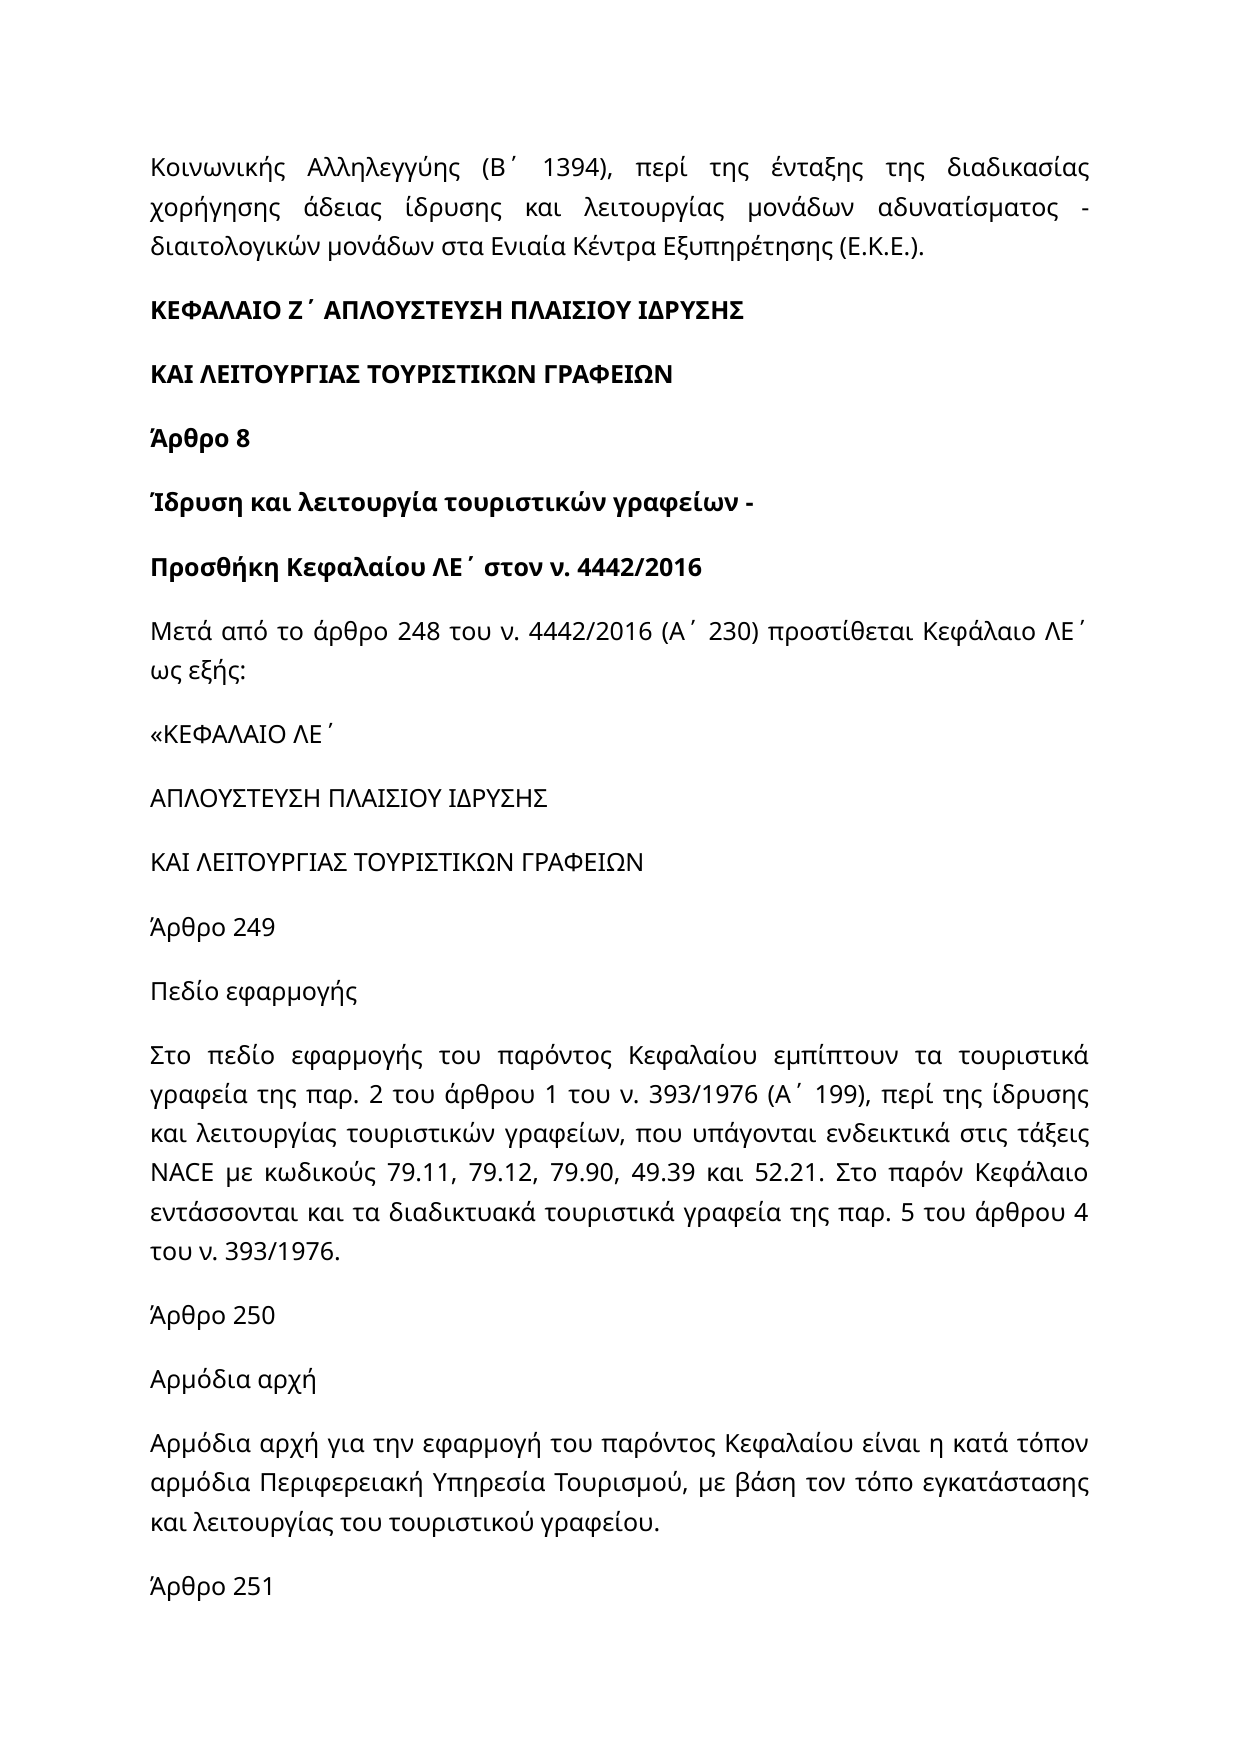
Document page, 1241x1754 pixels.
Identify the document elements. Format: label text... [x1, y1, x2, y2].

text Αρμόδια αρχή για την εφαρμογή του παρόντος Κεφαλαίου είναι η κατά τόπον αρμόδια Περιφερειακή Υπηρεσία Τουρισμού, με βάση τον τόπο εγκατάστασης και λειτουργίας του τουριστικού γραφείου. [150, 1426, 1090, 1538]
text Ίδρυση και λειτουργία τουριστικών γραφείων - [150, 485, 1090, 519]
text Πεδίο εφαρμογής [150, 973, 1090, 1007]
text ΑΠΛΟΥΣΤΕΥΣΗ ΠΛΑΙΣΙΟΥ ΙΔΡΥΣΗΣ [150, 781, 1090, 815]
text Άρθρο 8 [150, 421, 1090, 455]
text Άρθρο 250 [150, 1297, 1090, 1332]
text ΚΑΙ ΛΕΙΤΟΥΡΓΙΑΣ ΤΟΥΡΙΣΤΙΚΩΝ ΓΡΑΦΕΙΩΝ [150, 357, 1090, 391]
text Άρθρο 249 [150, 909, 1090, 943]
text Άρθρο 251 [150, 1568, 1090, 1602]
text Προσθήκη Κεφαλαίου ΛΕ΄ στον ν. 4442/2016 [150, 549, 1090, 583]
text ΚΕΦΑΛΑΙΟ Ζ΄ ΑΠΛΟΥΣΤΕΥΣΗ ΠΛΑΙΣΙΟΥ ΙΔΡΥΣΗΣ [150, 292, 1090, 327]
text «ΚΕΦΑΛΑΙΟ ΛΕ΄ [150, 717, 1090, 751]
text Μετά από το άρθρο 248 του ν. 4442/2016 (Α΄ 230) προστίθεται Κεφάλαιο ΛΕ΄ ως εξής: [150, 613, 1090, 687]
text Στο πεδίο εφαρμογής του παρόντος Κεφαλαίου εμπίπτουν τα τουριστικά γραφεία της παρ. 2 του άρθρου 1 του ν. 393/1976 (Α΄ 199), περί της ίδρυσης και λειτουργίας τουριστικών γραφείων, που υπάγονται ενδεικτικά στις τάξεις NACE με κωδικούς 79.11, 79.12, 79.90, 49.39 και 52.21. Στο παρόν Κεφάλαιο εντάσσονται και τα διαδικτυακά τουριστικά γραφεία της παρ. 5 του άρθρου 4 του ν. 393/1976. [150, 1037, 1090, 1267]
text ΚΑΙ ΛΕΙΤΟΥΡΓΙΑΣ ΤΟΥΡΙΣΤΙΚΩΝ ΓΡΑΦΕΙΩΝ [150, 845, 1090, 879]
text Κοινωνικής Αλληλεγγύης (Β΄ 1394), περί της ένταξης της διαδικασίας χορήγησης άδειας ίδρυσης και λειτουργίας μονάδων αδυνατίσματος - διαιτολογικών μονάδων στα Ενιαία Κέντρα Εξυπηρέτησης (Ε.Κ.Ε.). [150, 150, 1090, 262]
text Αρμόδια αρχή [150, 1362, 1090, 1396]
